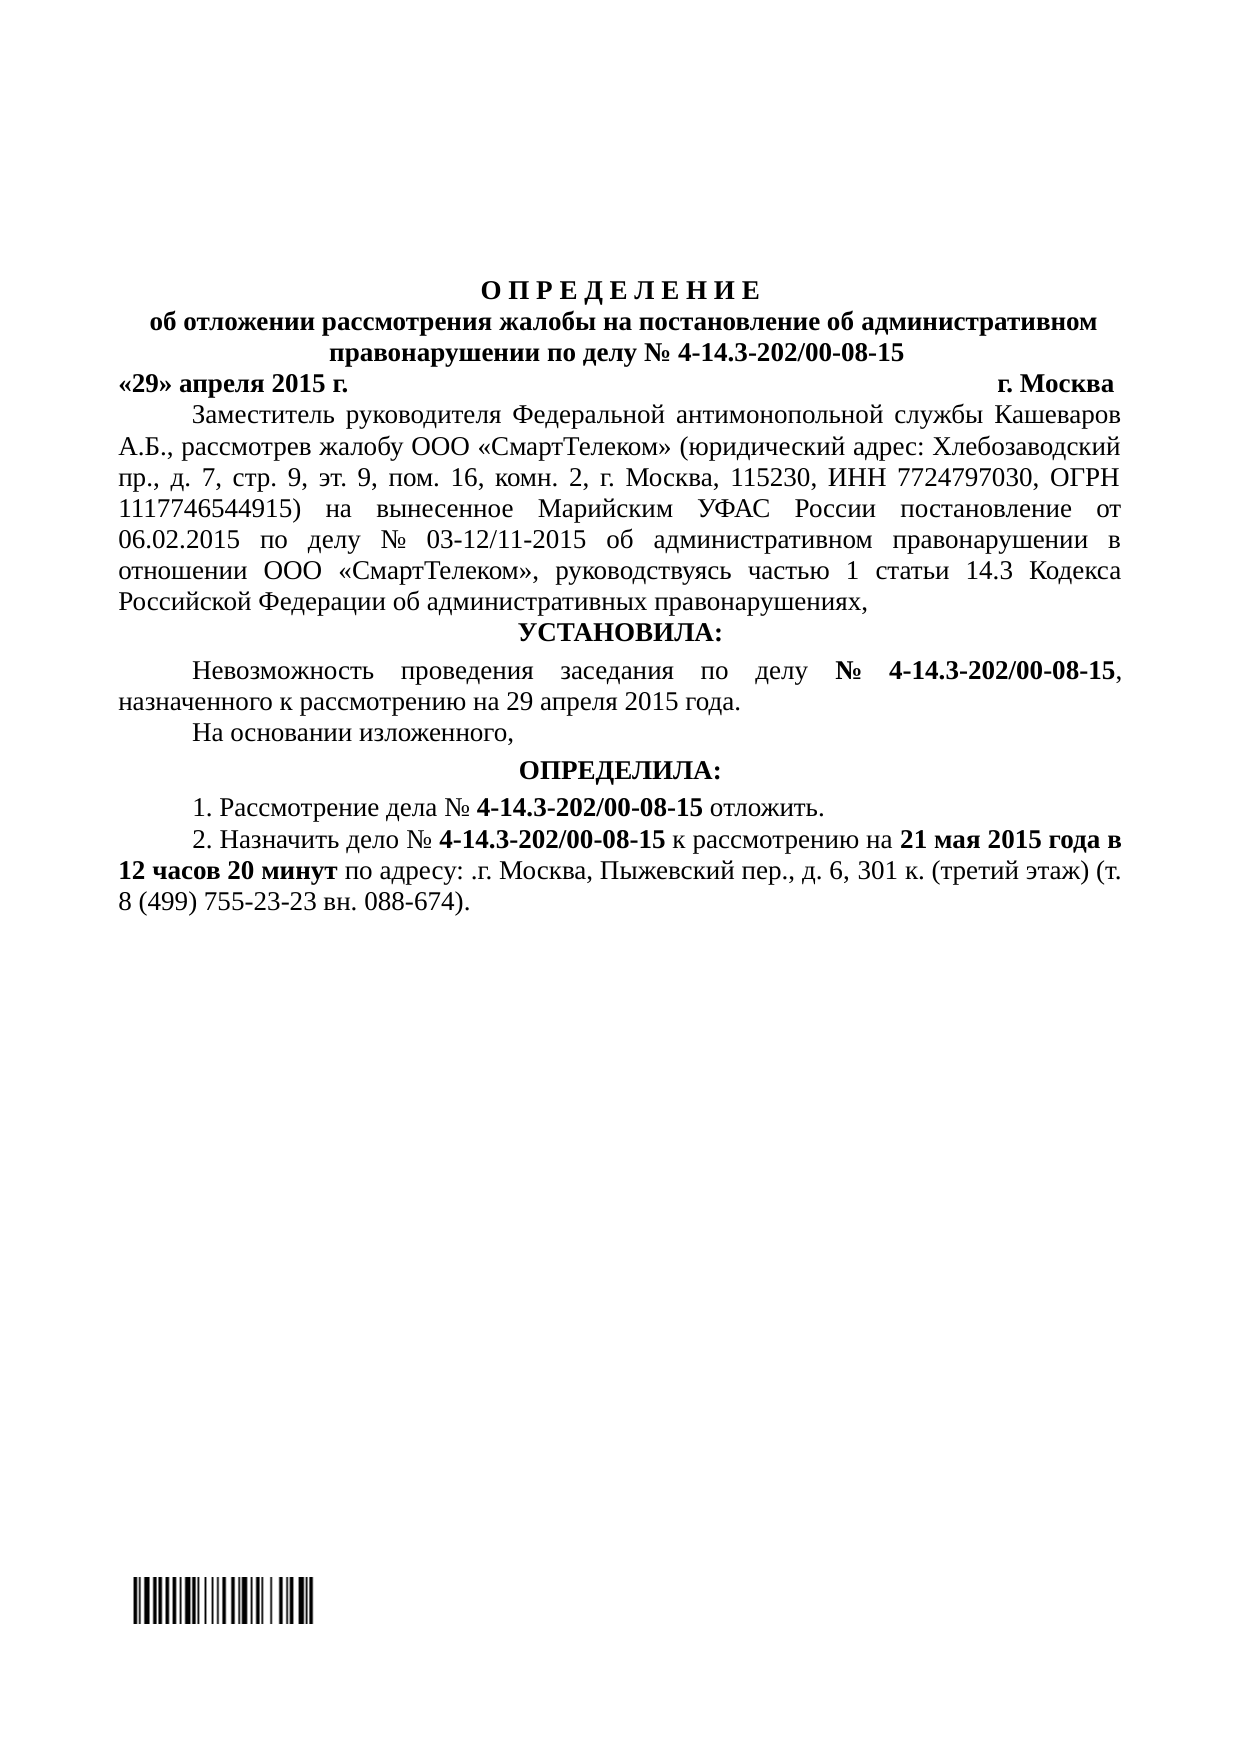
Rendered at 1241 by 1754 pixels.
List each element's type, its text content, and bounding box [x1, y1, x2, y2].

subtitle О П Р Е Д Е Л Е Н И Е [118, 274, 1122, 305]
text УСТАНОВИЛА: [118, 616, 1122, 648]
text ОПРЕДЕЛИЛА: [118, 754, 1122, 785]
text Невозможность проведения заседания по делу № 4-14.3-202/00-08-15, назначенного к рассмотрению на 29 апреля 2015 года. [118, 654, 1122, 716]
text Заместитель руководителя Федеральной антимонопольной службы Кашеваров А.Б., рассмотрев жалобу ООО «СмартТелеком» (юридический адрес: Хлебозаводский пр., д. 7, стр. 9, эт. 9, пом. 16, комн. 2, г. Москва, 115230, ИНН 7724797030, ОГРН 1117746544915) на вынесенное Марийским УФАС России постановление от 06.02.2015 по делу № 03-12/11-2015 об административном правонарушении в отношении ООО «СмартТелеком», руководствуясь частью 1 статьи 14.3 Кодекса Российской Федерации об административных правонарушениях, [118, 398, 1122, 616]
text На основании изложенного, [118, 716, 1122, 747]
picture [118, 1577, 331, 1624]
text «29» апреля 2015 г. г. Москва [118, 367, 1122, 398]
text об отложении рассмотрения жалобы на постановление об административном правонарушении по делу № 4-14.3-202/00-08-15 [118, 305, 1122, 367]
text 2. Назначить дело № 4-14.3-202/00-08-15 к рассмотрению на 21 мая 2015 года в 12 часов 20 минут по адресу: .г. Москва, Пыжевский пер., д. 6, 301 к. (третий этаж) (т. 8 (499) 755-23-23 вн. 088-674). [118, 823, 1122, 916]
text 1. Рассмотрение дела № 4-14.3-202/00-08-15 отложить. [118, 792, 1122, 823]
